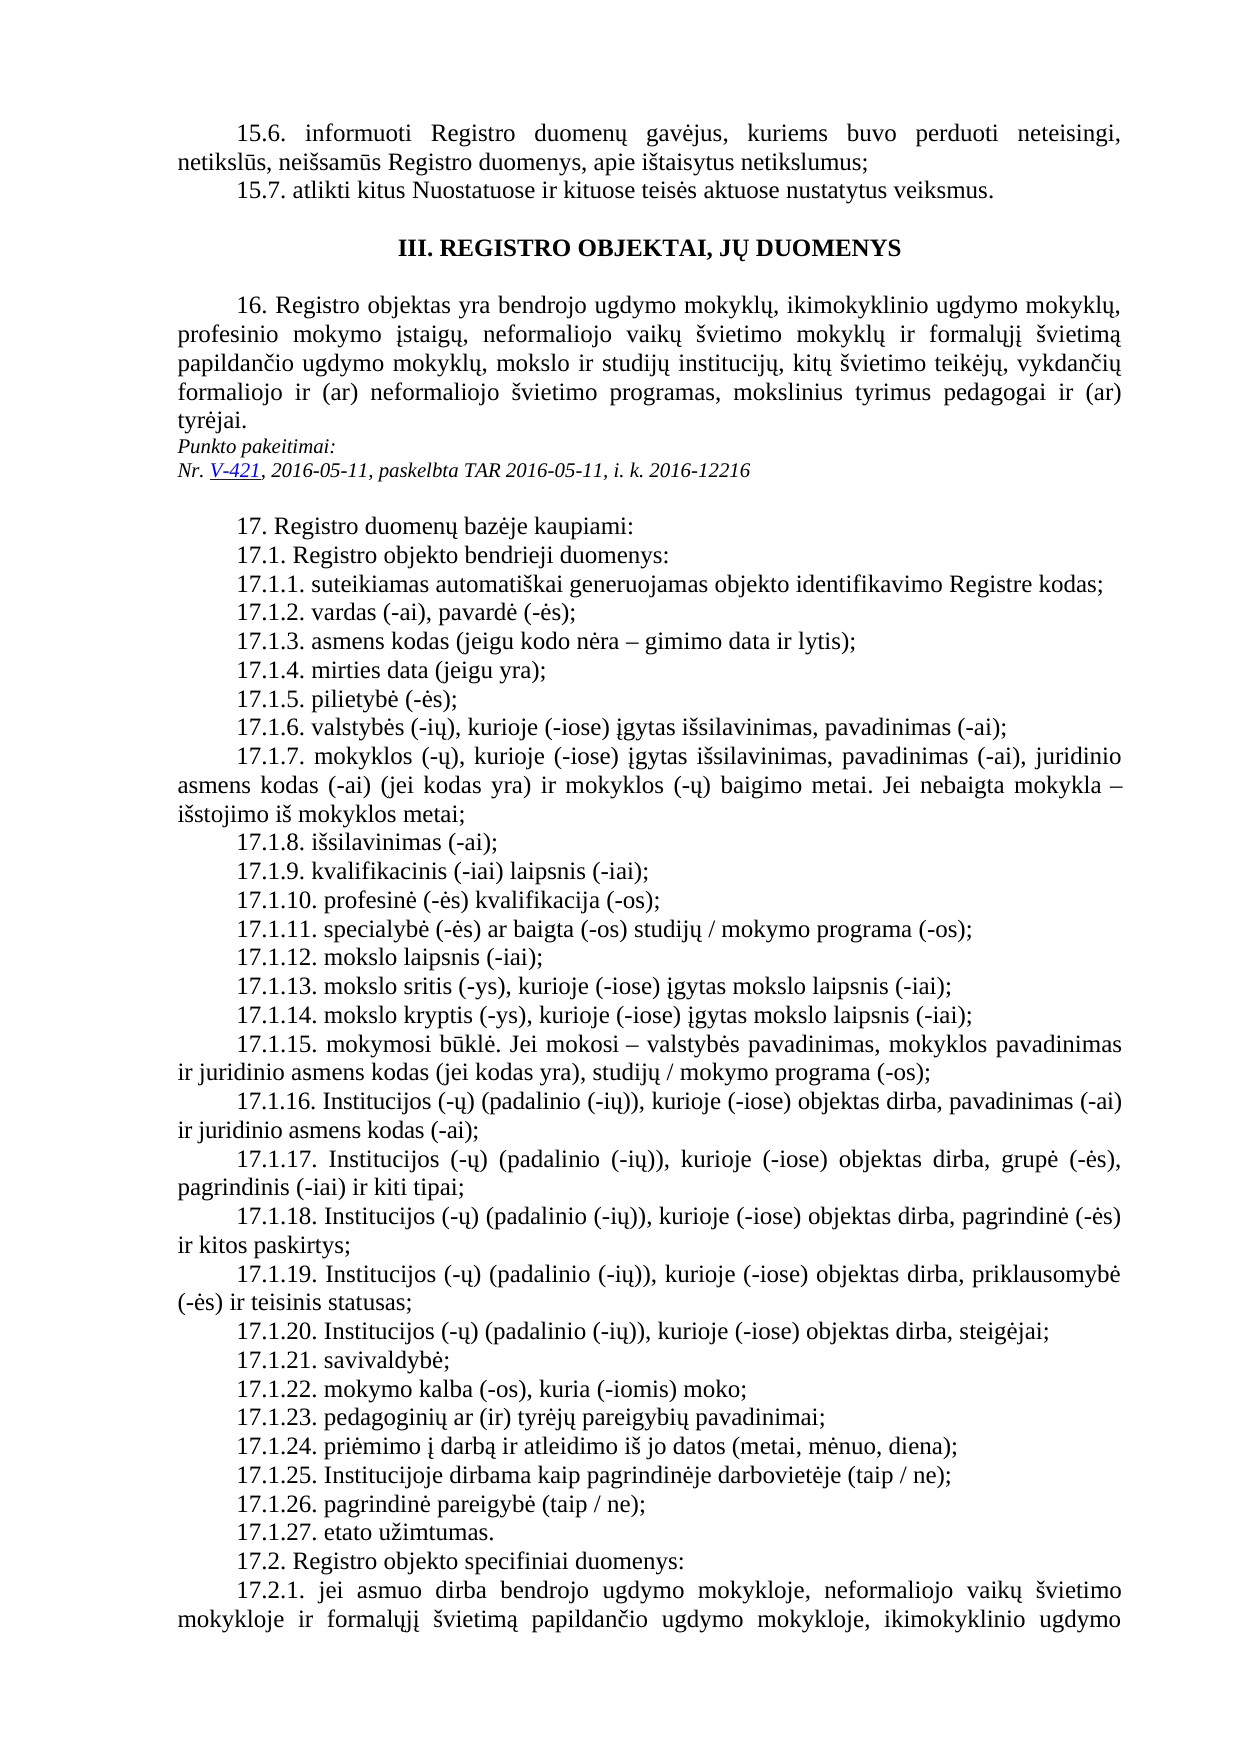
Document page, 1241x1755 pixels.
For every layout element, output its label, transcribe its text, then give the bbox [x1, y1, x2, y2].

text 17.1.25. Institucijoje dirbama kaip pagrindinėje darbovietėje (taip / ne); [177, 1460, 1122, 1489]
text 17.1.23. pedagoginių ar (ir) tyrėjų pareigybių pavadinimai; [177, 1402, 1122, 1431]
text 17.1.22. mokymo kalba (-os), kuria (-iomis) moko; [177, 1374, 1122, 1402]
text 17.1.17. Institucijos (-ų) (padalinio (-ių)), kurioje (-iose) objektas dirba, grupė (-ės), pagrindinis (-iai) ir kiti tipai; [177, 1144, 1122, 1201]
text 17.1.19. Institucijos (-ų) (padalinio (-ių)), kurioje (-iose) objektas dirba, priklausomybė (-ės) ir teisinis statusas; [177, 1259, 1122, 1316]
text 17.1.26. pagrindinė pareigybė (taip / ne); [177, 1489, 1122, 1517]
text 17.2.1. jei asmuo dirba bendrojo ugdymo mokykloje, neformaliojo vaikų švietimo mokykloje ir formalųjį švietimą papildančio ugdymo mokykloje, ikimokyklinio ugdymo [177, 1575, 1122, 1632]
text 17.1.21. savivaldybė; [177, 1345, 1122, 1374]
text Punkto pakeitimai: [177, 434, 1122, 458]
text 17.1.11. specialybė (-ės) ar baigta (-os) studijų / mokymo programa (-os); [177, 914, 1122, 942]
text III. REGISTRO objektai, jų duomenys [177, 233, 1122, 262]
text 17.1.9. kvalifikacinis (-iai) laipsnis (-iai); [177, 856, 1122, 885]
text 17.1.20. Institucijos (-ų) (padalinio (-ių)), kurioje (-iose) objektas dirba, steigėjai; [177, 1316, 1122, 1345]
text 17.1.24. priėmimo į darbą ir atleidimo iš jo datos (metai, mėnuo, diena); [177, 1431, 1122, 1460]
text 17. Registro duomenų bazėje kaupiami: [177, 511, 1122, 540]
text 17.1.27. etato užimtumas. [177, 1517, 1122, 1546]
text 17.1.7. mokyklos (-ų), kurioje (-iose) įgytas išsilavinimas, pavadinimas (-ai), juridinio asmens kodas (-ai) (jei kodas yra) ir mokyklos (-ų) baigimo metai. Jei nebaigta mokykla – išstojimo iš mokyklos metai; [177, 741, 1122, 827]
text 17.1.8. išsilavinimas (-ai); [177, 827, 1122, 856]
text 17.1.1. suteikiamas automatiškai generuojamas objekto identifikavimo Registre kodas; [177, 569, 1122, 597]
text 17.1.10. profesinė (-ės) kvalifikacija (-os); [177, 885, 1122, 914]
text Nr. V-421, 2016-05-11, paskelbta TAR 2016-05-11, i. k. 2016-12216 [177, 458, 1122, 482]
text 17.1.5. pilietybė (-ės); [177, 684, 1122, 712]
text 17.1.16. Institucijos (-ų) (padalinio (-ių)), kurioje (-iose) objektas dirba, pavadinimas (-ai) ir juridinio asmens kodas (-ai); [177, 1086, 1122, 1144]
text 17.1.13. mokslo sritis (-ys), kurioje (-iose) įgytas mokslo laipsnis (-iai); [177, 971, 1122, 1000]
text 17.1.3. asmens kodas (jeigu kodo nėra – gimimo data ir lytis); [177, 626, 1122, 655]
text 17.1.18. Institucijos (-ų) (padalinio (-ių)), kurioje (-iose) objektas dirba, pagrindinė (-ės) ir kitos paskirtys; [177, 1201, 1122, 1259]
text 17.1.14. mokslo kryptis (-ys), kurioje (-iose) įgytas mokslo laipsnis (-iai); [177, 1000, 1122, 1029]
text 17.1.2. vardas (-ai), pavardė (-ės); [177, 597, 1122, 626]
text 15.6. informuoti Registro duomenų gavėjus, kuriems buvo perduoti neteisingi, netikslūs, neišsamūs Registro duomenys, apie ištaisytus netikslumus; [177, 118, 1122, 176]
text 15.7. atlikti kitus Nuostatuose ir kituose teisės aktuose nustatytus veiksmus. [177, 176, 1122, 204]
text 17.1.6. valstybės (-ių), kurioje (-iose) įgytas išsilavinimas, pavadinimas (-ai); [177, 712, 1122, 741]
text 16. Registro objektas yra bendrojo ugdymo mokyklų, ikimokyklinio ugdymo mokyklų, profesinio mokymo įstaigų, neformaliojo vaikų švietimo mokyklų ir formalųjį švietimą papildančio ugdymo mokyklų, mokslo ir studijų institucijų, kitų švietimo teikėjų, vykdančių formaliojo ir (ar) neformaliojo švietimo programas, mokslinius tyrimus pedagogai ir (ar) tyrėjai. [177, 291, 1122, 434]
text 17.1.4. mirties data (jeigu yra); [177, 655, 1122, 684]
text 17.1. Registro objekto bendrieji duomenys: [177, 540, 1122, 569]
text 17.2. Registro objekto specifiniai duomenys: [177, 1546, 1122, 1575]
text 17.1.12. mokslo laipsnis (-iai); [177, 942, 1122, 971]
text 17.1.15. mokymosi būklė. Jei mokosi – valstybės pavadinimas, mokyklos pavadinimas ir juridinio asmens kodas (jei kodas yra), studijų / mokymo programa (-os); [177, 1029, 1122, 1086]
